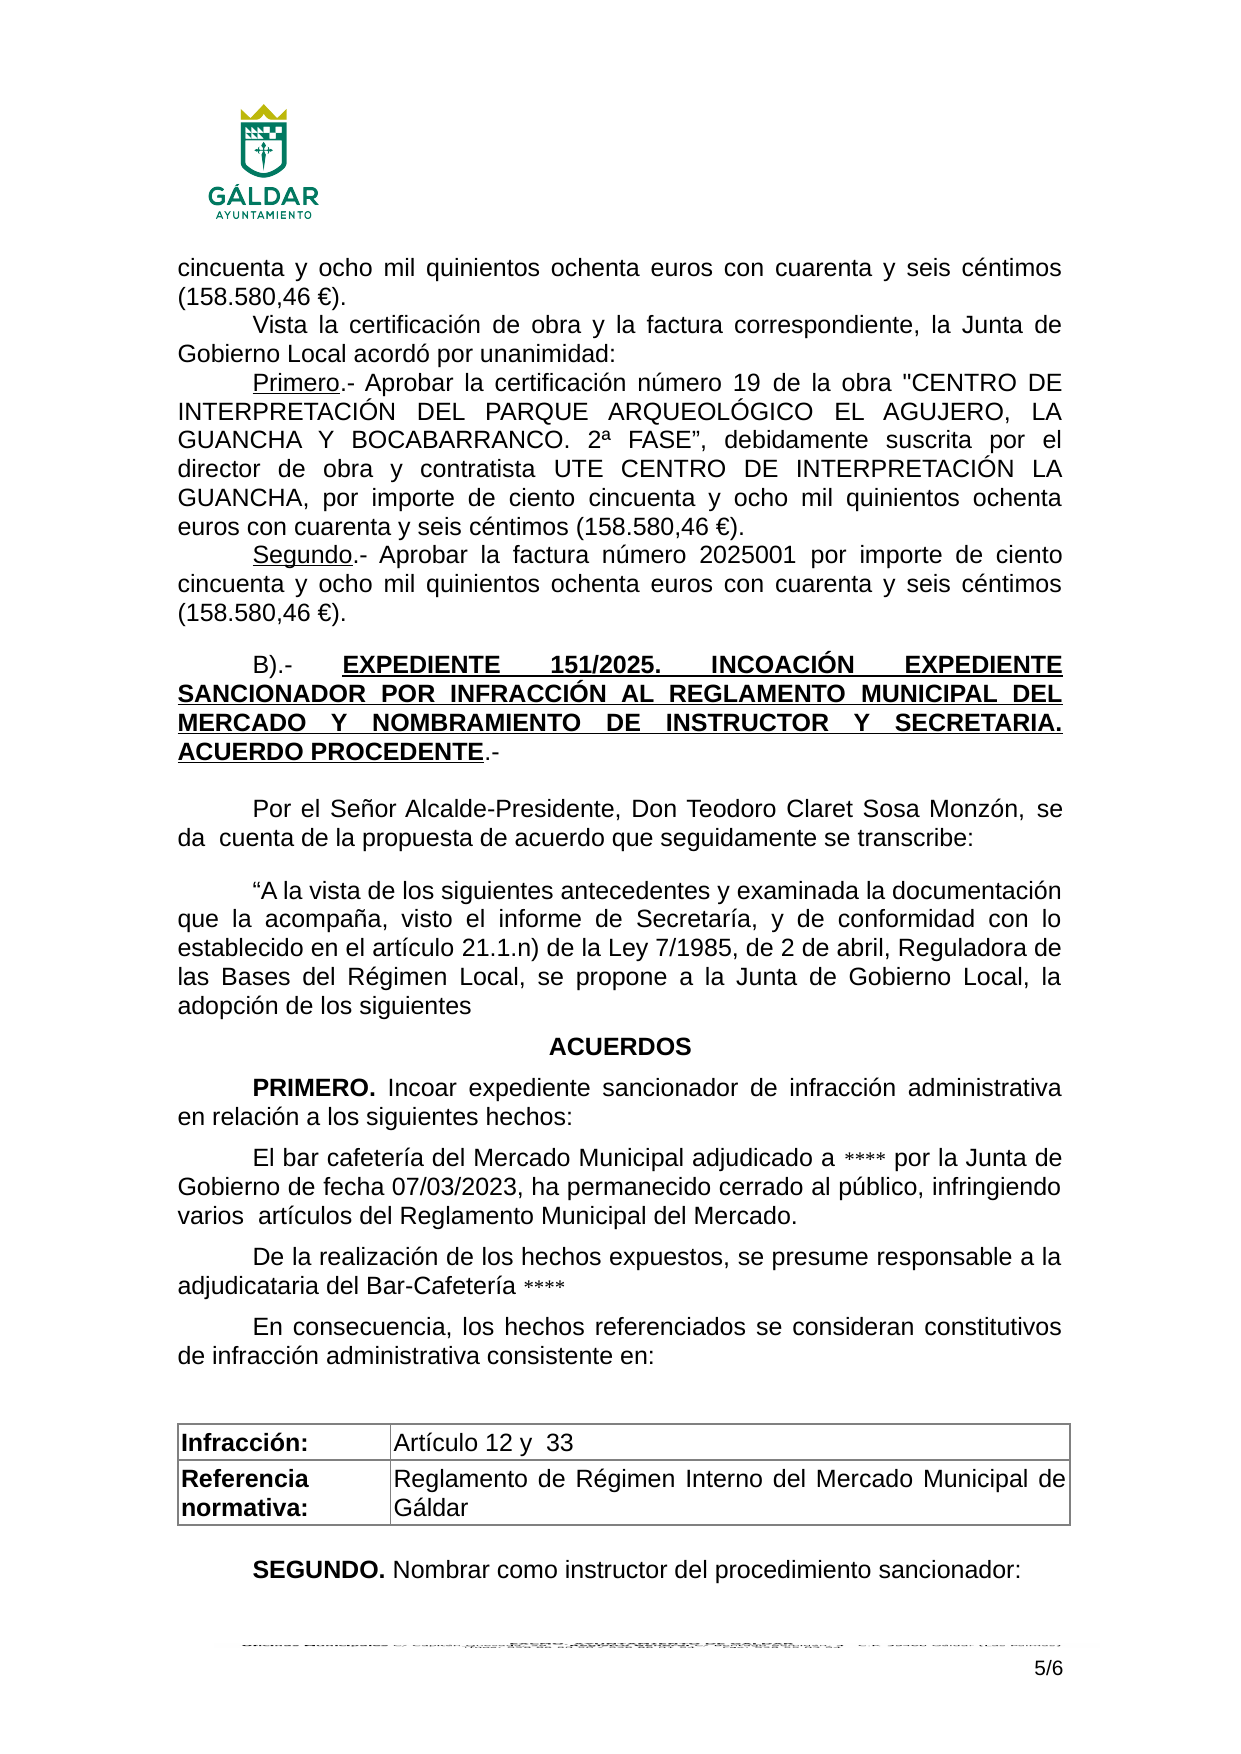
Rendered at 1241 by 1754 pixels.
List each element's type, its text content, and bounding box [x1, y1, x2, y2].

text cincuenta y ocho mil quinientos ochenta euros con cuarenta y seis céntimos (158.580,46 €). [177, 253, 1063, 310]
text ACUERDOS [177, 1032, 1063, 1061]
table_cell Referencia normativa: [179, 1461, 390, 1524]
picture [188, 76, 338, 253]
text El bar cafetería del Mercado Municipal adjudicado a **** por la Junta de Gobierno de fecha 07/03/2023, ha permanecido cerrado al público, infringiendo varios artículos del Reglamento Municipal del Mercado. [177, 1143, 1063, 1229]
text Segundo.- Aprobar la factura número 2025001 por importe de ciento cincuenta y ocho mil quinientos ochenta euros con cuarenta y seis céntimos (158.580,46 €). [177, 540, 1063, 627]
text MERCADO Y NOMBRAMIENTO DE INSTRUCTOR Y SECRETARIA. [177, 705, 1063, 733]
table_cell Reglamento de Régimen Interno del Mercado Municipal de Gáldar [391, 1461, 1069, 1524]
text Primero.- Aprobar la certificación número 19 de la obra "CENTRO DE INTERPRETACIÓN DEL PARQUE ARQUEOLÓGICO EL AGUJERO, LA GUANCHA Y BOCABARRANCO. 2ª FASE”, debidamente suscrita por el director de obra y contratista UTE CENTRO DE INTERPRETACIÓN LA GUANCHA, por importe de ciento cincuenta y ocho mil quinientos ochenta euros con cuarenta y seis céntimos (158.580,46 €). [177, 368, 1063, 540]
table_header Artículo 12 y 33 [391, 1425, 1069, 1459]
picture [256, 1643, 1058, 1648]
text En consecuencia, los hechos referenciados se consideran constitutivos de infracción administrativa consistente en: [177, 1312, 1063, 1369]
table_header Infracción: [179, 1425, 390, 1459]
text “A la vista de los siguientes antecedentes y examinada la documentación que la acompaña, visto el informe de Secretaría, y de conformidad con lo establecido en el artículo 21.1.n) de la Ley 7/1985, de 2 de abril, Reguladora de las Bases del Régimen Local, se propone a la Junta de Gobierno Local, la adopción de los siguientes [177, 876, 1063, 1019]
text Vista la certificación de obra y la factura correspondiente, la Junta de Gobierno Local acordó por unanimidad: [177, 310, 1063, 368]
text De la realización de los hechos expuestos, se presume responsable a la adjudicataria del Bar-Cafetería **** [177, 1242, 1063, 1299]
text ACUERDO PROCEDENTE.- [177, 734, 1063, 766]
text SEGUNDO. Nombrar como instructor del procedimiento sancionador: [177, 1554, 1063, 1583]
text PRIMERO. Incoar expediente sancionador de infracción administrativa en relación a los siguientes hechos: [177, 1073, 1063, 1131]
text Por el Señor Alcalde-Presidente, Don Teodoro Claret Sosa Monzón, se da cuenta de la propuesta de acuerdo que seguidamente se transcribe: [177, 794, 1063, 852]
text B).- EXPEDIENTE 151/2025. INCOACIÓN EXPEDIENTE SANCIONADOR POR INFRACCIÓN AL REGLAMENTO MUNICIPAL DEL [177, 651, 1063, 704]
